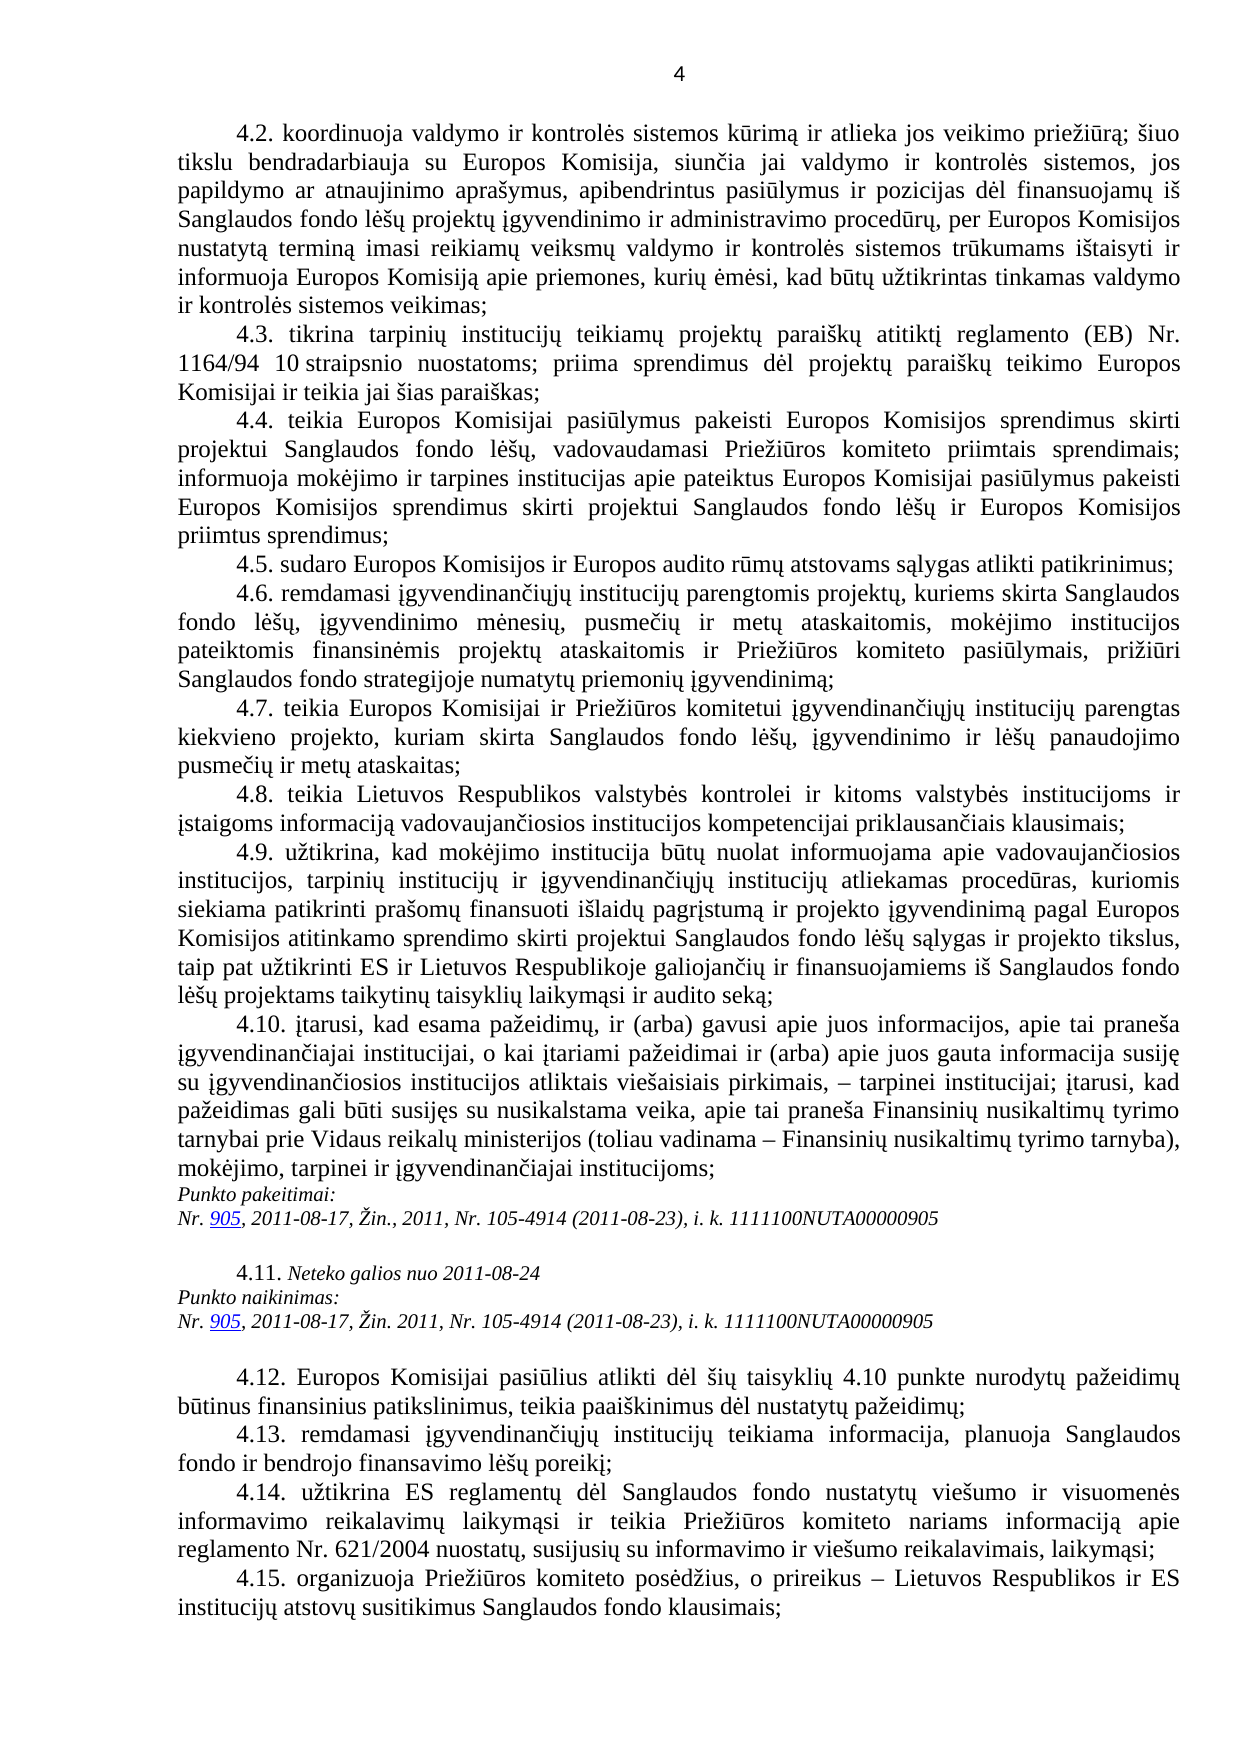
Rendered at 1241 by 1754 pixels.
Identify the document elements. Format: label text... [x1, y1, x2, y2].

text 4.11. Neteko galios nuo 2011-08-24 [177, 1259, 1181, 1285]
text 4.14. užtikrina ES reglamentų dėl Sanglaudos fondo nustatytų viešumo ir visuomenės informavimo reikalavimų laikymąsi ir teikia Priežiūros komiteto nariams informaciją apie reglamento Nr. 621/2004 nuostatų, susijusių su informavimo ir viešumo reikalavimais, laikymąsi; [177, 1477, 1181, 1563]
text 4.7. teikia Europos Komisijai ir Priežiūros komitetui įgyvendinančiųjų institucijų parengtas kiekvieno projekto, kuriam skirta Sanglaudos fondo lėšų, įgyvendinimo ir lėšų panaudojimo pusmečių ir metų ataskaitas; [177, 693, 1181, 779]
text 4.10. įtarusi, kad esama pažeidimų, ir (arba) gavusi apie juos informacijos, apie tai praneša įgyvendinančiajai institucijai, o kai įtariami pažeidimai ir (arba) apie juos gauta informacija susiję su įgyvendinančiosios institucijos atliktais viešaisiais pirkimais, – tarpinei institucijai; įtarusi, kad pažeidimas gali būti susijęs su nusikalstama veika, apie tai praneša Finansinių nusikaltimų tyrimo tarnybai prie Vidaus reikalų ministerijos (toliau vadinama – Finansinių nusikaltimų tyrimo tarnyba), mokėjimo, tarpinei ir įgyvendinančiajai institucijoms; [177, 1009, 1181, 1182]
text 4.6. remdamasi įgyvendinančiųjų institucijų parengtomis projektų, kuriems skirta Sanglaudos fondo lėšų, įgyvendinimo mėnesių, pusmečių ir metų ataskaitomis, mokėjimo institucijos pateiktomis finansinėmis projektų ataskaitomis ir Priežiūros komiteto pasiūlymais, prižiūri Sanglaudos fondo strategijoje numatytų priemonių įgyvendinimą; [177, 578, 1181, 693]
text 4.2. koordinuoja valdymo ir kontrolės sistemos kūrimą ir atlieka jos veikimo priežiūrą; šiuo tikslu bendradarbiauja su Europos Komisija, siunčia jai valdymo ir kontrolės sistemos, jos papildymo ar atnaujinimo aprašymus, apibendrintus pasiūlymus ir pozicijas dėl finansuojamų iš Sanglaudos fondo lėšų projektų įgyvendinimo ir administravimo procedūrų, per Europos Komisijos nustatytą terminą imasi reikiamų veiksmų valdymo ir kontrolės sistemos trūkumams ištaisyti ir informuoja Europos Komisiją apie priemones, kurių ėmėsi, kad būtų užtikrintas tinkamas valdymo ir kontrolės sistemos veikimas; [177, 118, 1181, 319]
text Nr. 905, 2011-08-17, Žin., 2011, Nr. 105-4914 (2011-08-23), i. k. 1111100NUTA00000905 [177, 1206, 1181, 1230]
text 4.3. tikrina tarpinių institucijų teikiamų projektų paraiškų atitiktį reglamento (EB) Nr. 1164/94 10 straipsnio nuostatoms; priima sprendimus dėl projektų paraiškų teikimo Europos Komisijai ir teikia jai šias paraiškas; [177, 319, 1181, 406]
text Punkto pakeitimai: [177, 1182, 1181, 1206]
text 4.13. remdamasi įgyvendinančiųjų institucijų teikiama informacija, planuoja Sanglaudos fondo ir bendrojo finansavimo lėšų poreikį; [177, 1419, 1181, 1477]
text 4.15. organizuoja Priežiūros komiteto posėdžius, o prireikus – Lietuvos Respublikos ir ES institucijų atstovų susitikimus Sanglaudos fondo klausimais; [177, 1563, 1181, 1621]
text Punkto naikinimas: [177, 1285, 1181, 1309]
text 4.5. sudaro Europos Komisijos ir Europos audito rūmų atstovams sąlygas atlikti patikrinimus; [177, 549, 1181, 578]
text 4.12. Europos Komisijai pasiūlius atlikti dėl šių taisyklių 4.10 punkte nurodytų pažeidimų būtinus finansinius patikslinimus, teikia paaiškinimus dėl nustatytų pažeidimų; [177, 1362, 1181, 1419]
text Nr. 905, 2011-08-17, Žin. 2011, Nr. 105-4914 (2011-08-23), i. k. 1111100NUTA00000905 [177, 1309, 1181, 1333]
text 4.8. teikia Lietuvos Respublikos valstybės kontrolei ir kitoms valstybės institucijoms ir įstaigoms informaciją vadovaujančiosios institucijos kompetencijai priklausančiais klausimais; [177, 779, 1181, 837]
text 4.9. užtikrina, kad mokėjimo institucija būtų nuolat informuojama apie vadovaujančiosios institucijos, tarpinių institucijų ir įgyvendinančiųjų institucijų atliekamas procedūras, kuriomis siekiama patikrinti prašomų finansuoti išlaidų pagrįstumą ir projekto įgyvendinimą pagal Europos Komisijos atitinkamo sprendimo skirti projektui Sanglaudos fondo lėšų sąlygas ir projekto tikslus, taip pat užtikrinti ES ir Lietuvos Respublikoje galiojančių ir finansuojamiems iš Sanglaudos fondo lėšų projektams taikytinų taisyklių laikymąsi ir audito seką; [177, 837, 1181, 1009]
text 4.4. teikia Europos Komisijai pasiūlymus pakeisti Europos Komisijos sprendimus skirti projektui Sanglaudos fondo lėšų, vadovaudamasi Priežiūros komiteto priimtais sprendimais; informuoja mokėjimo ir tarpines institucijas apie pateiktus Europos Komisijai pasiūlymus pakeisti Europos Komisijos sprendimus skirti projektui Sanglaudos fondo lėšų ir Europos Komisijos priimtus sprendimus; [177, 406, 1181, 549]
